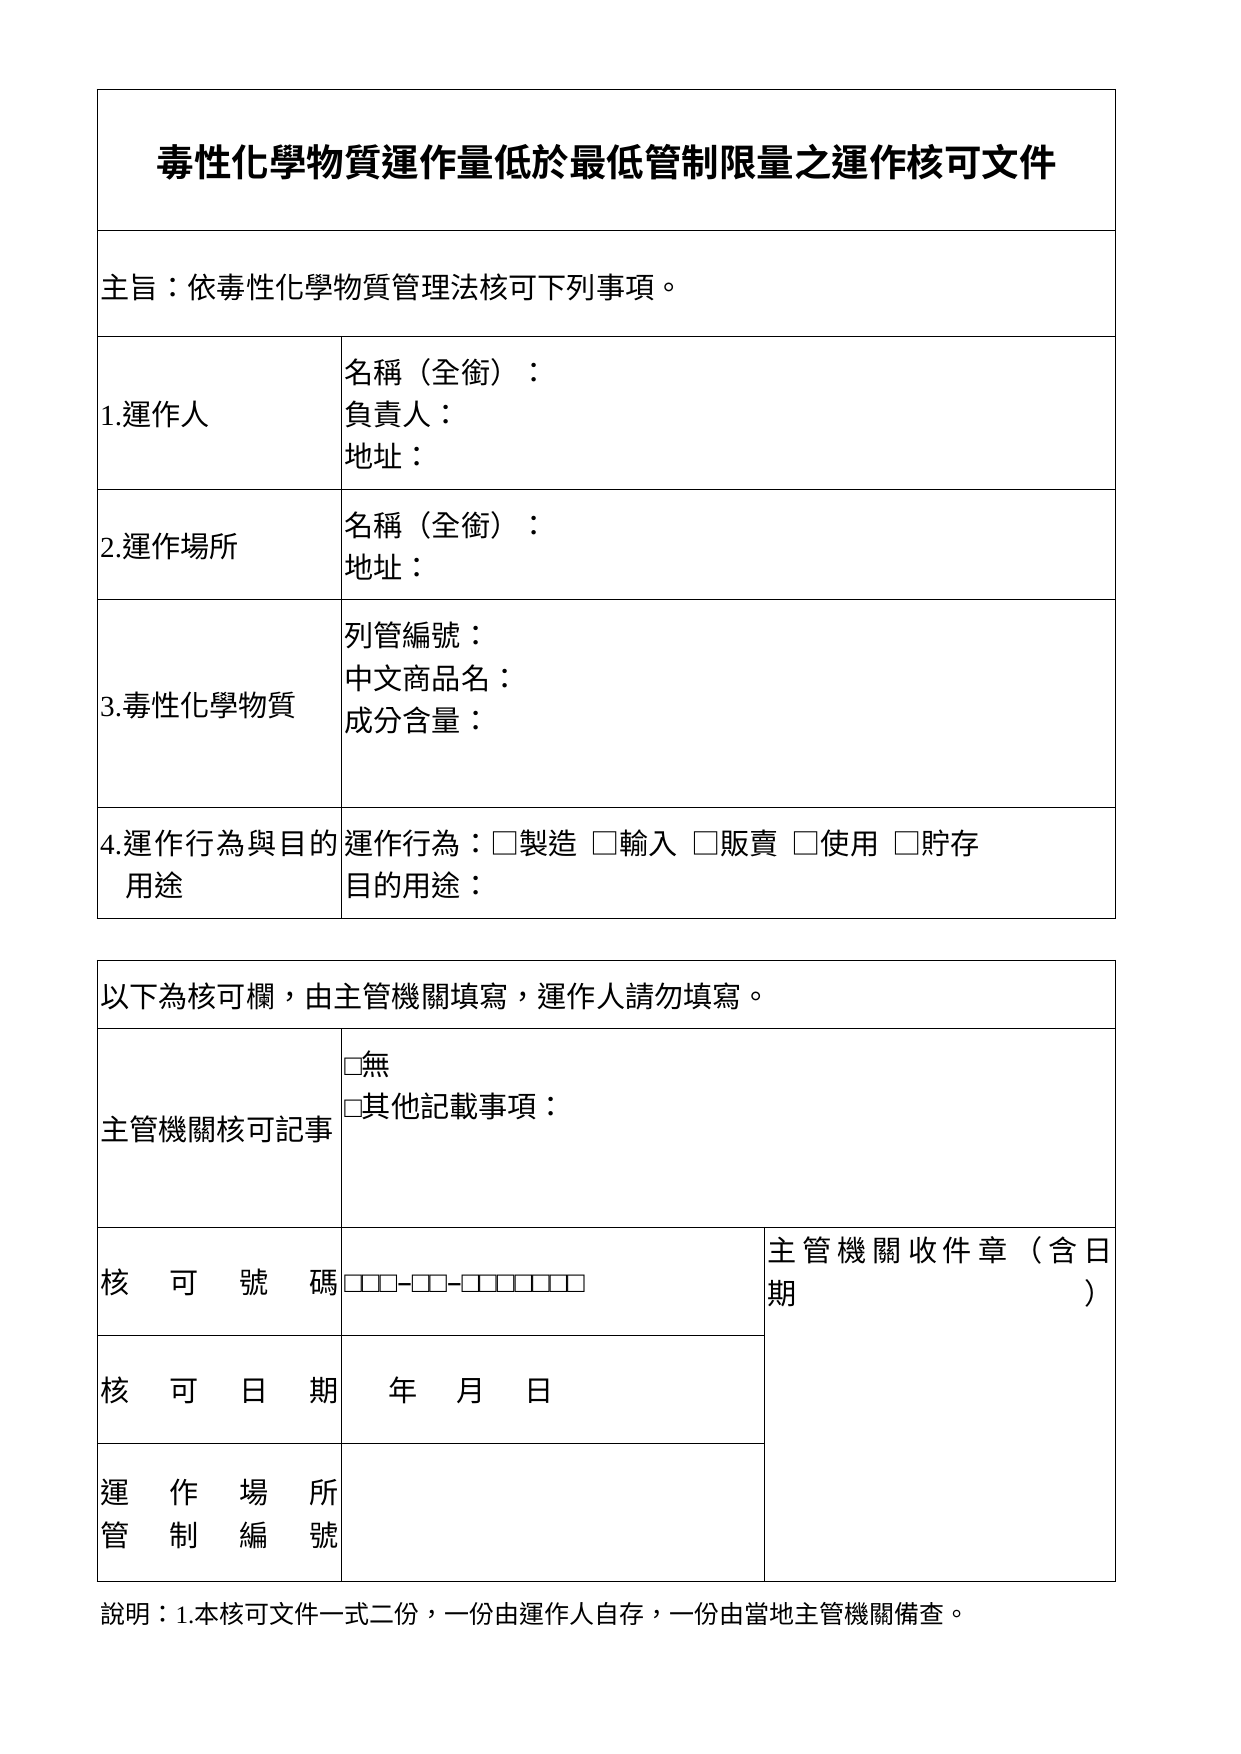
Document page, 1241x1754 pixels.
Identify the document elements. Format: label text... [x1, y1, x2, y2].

table_cell 2.運作場所 [98, 490, 341, 599]
table_cell □□□–□□–□□□□□□□ [342, 1228, 764, 1335]
table_cell 主管機關核可記事 [98, 1029, 341, 1227]
table_header 以下為核可欄，由主管機關填寫，運作人請勿填寫。 [98, 961, 1115, 1028]
table_cell 4.運作行為與目的用途 [98, 808, 341, 917]
table_cell 核可號碼 [98, 1228, 341, 1335]
table_cell 運作行為：□製造 □輸入 □販賣 □使用 □貯存 目的用途： [342, 808, 1115, 917]
table_cell □無 □其他記載事項： [342, 1029, 1115, 1227]
table_cell 3.毒性化學物質 [98, 600, 341, 807]
table_cell 名稱（全銜）： 負責人： 地址： [342, 337, 1115, 489]
table_cell [342, 1444, 764, 1581]
table_cell 主管機關收件章（含日期） [765, 1228, 1115, 1581]
table_header 毒性化學物質運作量低於最低管制限量之運作核可文件 [98, 90, 1115, 230]
table_cell 核可日期 [98, 1336, 341, 1442]
text 說明：1.本核可文件一式二份，一份由運作人自存，一份由當地主管機關備查。 [100, 1594, 1122, 1631]
table_cell 1.運作人 [98, 337, 341, 489]
table_cell 列管編號： 中文商品名： 成分含量： [342, 600, 1115, 807]
table_cell 年 月 日 [342, 1336, 764, 1442]
table_cell 名稱（全銜）： 地址： [342, 490, 1115, 599]
table_cell 運作場所 管制編號 [98, 1444, 341, 1581]
table_cell 主旨：依毒性化學物質管理法核可下列事項。 [98, 231, 1115, 336]
